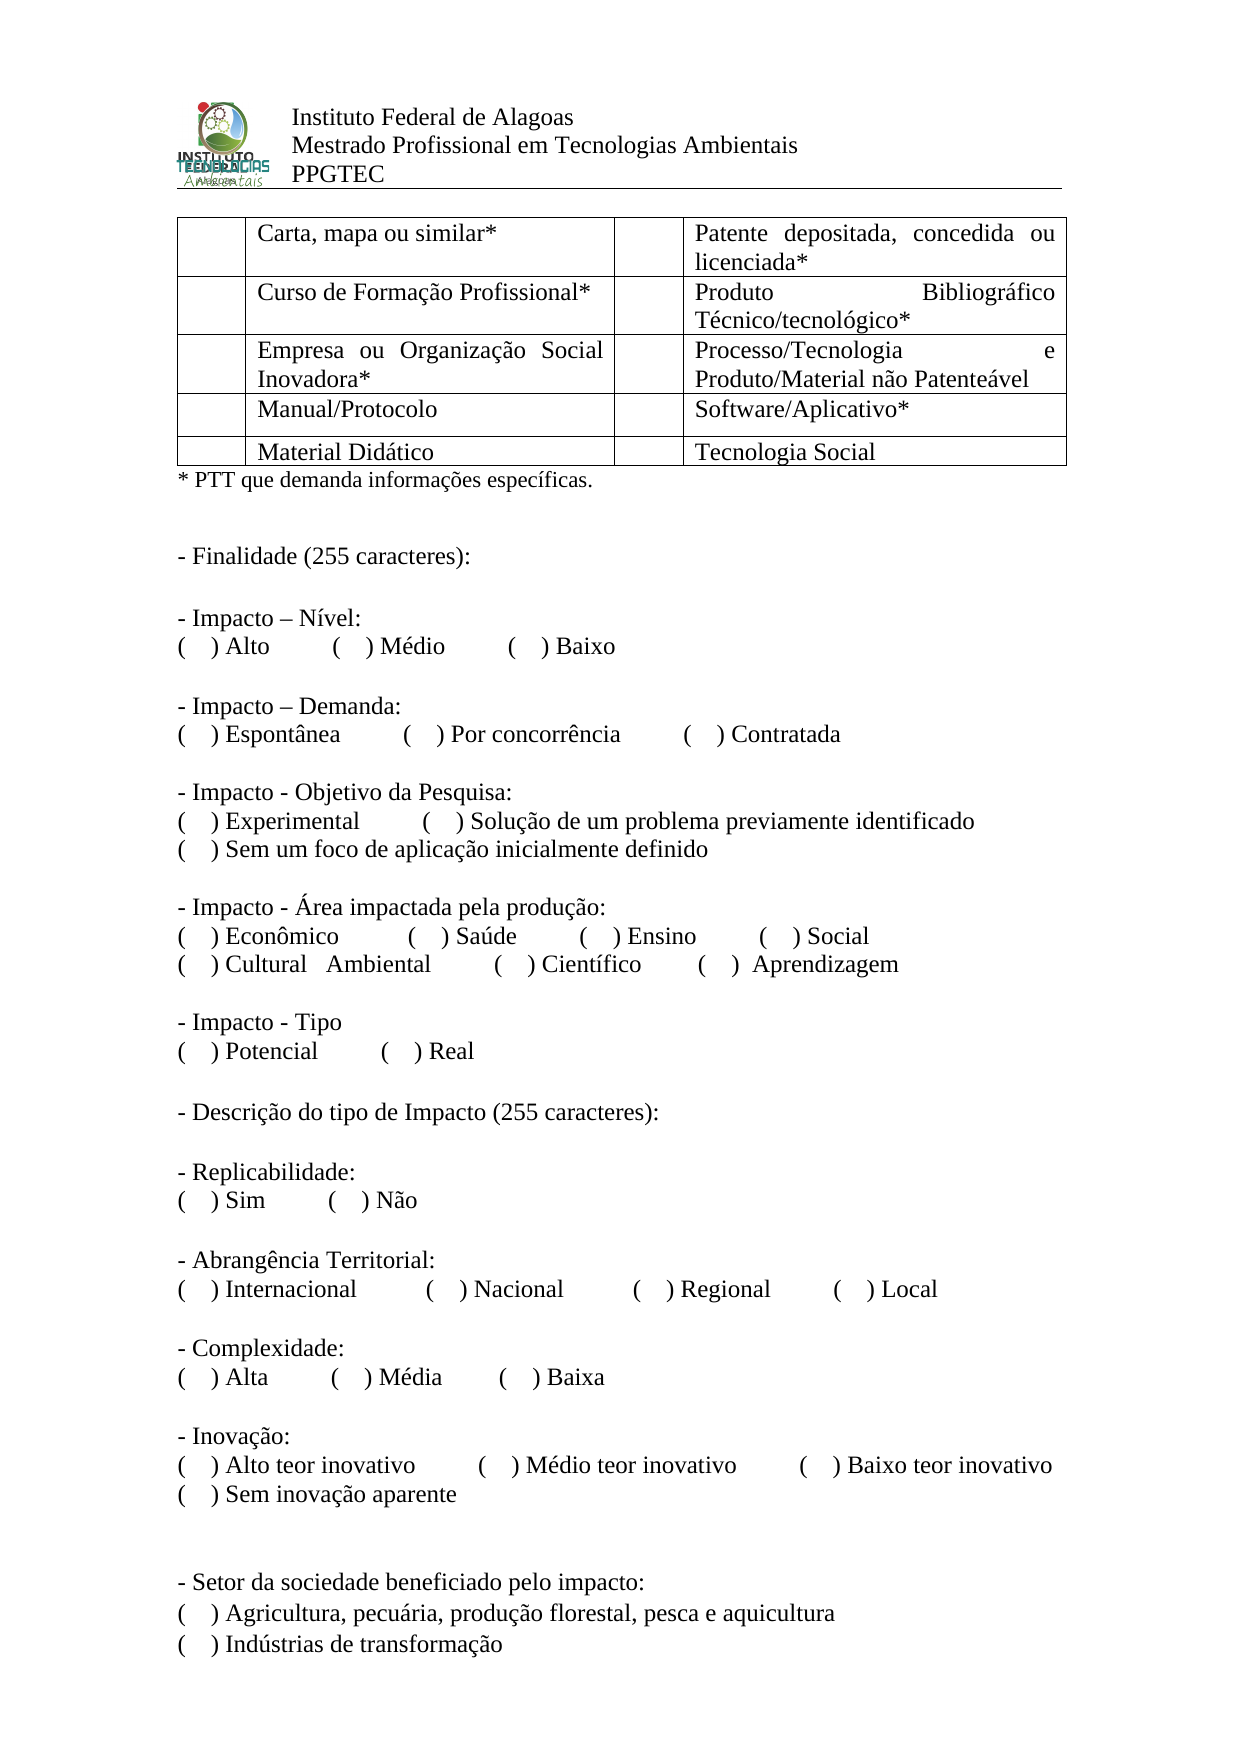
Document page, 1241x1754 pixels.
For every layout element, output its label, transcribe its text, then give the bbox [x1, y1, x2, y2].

table_cell Empresa ou Organização Social Inovadora* [246, 335, 614, 393]
table_header [615, 218, 683, 276]
text - Setor da sociedade beneficiado pelo impacto: [177, 1567, 1063, 1596]
text - Complexidade: [177, 1333, 1063, 1362]
table_cell Software/Aplicativo* [684, 394, 1066, 436]
table_cell Produto Bibliográfico Técnico/tecnológico* [684, 277, 1066, 334]
text - Impacto - Tipo [177, 1007, 1063, 1036]
text * PTT que demanda informações específicas. [177, 466, 1063, 493]
text - Descrição do tipo de Impacto (255 caracteres): [177, 1097, 1063, 1126]
text ( ) Alto ( ) Médio ( ) Baixo [177, 631, 1063, 660]
text ( ) Internacional ( ) Nacional ( ) Regional ( ) Local [177, 1274, 1063, 1302]
text - Impacto – Demanda: [177, 691, 1063, 719]
text - Finalidade (255 caracteres): [177, 541, 1063, 570]
text ( ) Agricultura, pecuária, produção florestal, pesca e aquicultura [177, 1598, 1063, 1627]
text ( ) Alto teor inovativo ( ) Médio teor inovativo ( ) Baixo teor inovativo ( ) Sem inovação aparente [177, 1450, 1063, 1508]
text - Impacto - Objetivo da Pesquisa: [177, 777, 1063, 806]
table_cell [178, 277, 245, 334]
table_cell [615, 277, 683, 334]
text - Abrangência Territorial: [177, 1245, 1063, 1274]
text ( ) Econômico ( ) Saúde ( ) Ensino ( ) Social [177, 921, 1063, 949]
text - Impacto – Nível: [177, 603, 1063, 631]
text ( ) Indústrias de transformação [177, 1629, 1063, 1657]
text ( ) Sem um foco de aplicação inicialmente definido [177, 834, 1063, 863]
text ( ) Sim ( ) Não [177, 1186, 1063, 1214]
table_cell [178, 335, 245, 393]
text - Replicabilidade: [177, 1157, 1063, 1186]
table_cell Tecnologia Social [684, 437, 1066, 465]
table_cell [615, 394, 683, 436]
table_header Carta, mapa ou similar* [246, 218, 614, 276]
table_header Patente depositada, concedida ou licenciada* [684, 218, 1066, 276]
table_cell Curso de Formação Profissional* [246, 277, 614, 334]
table_cell [178, 394, 245, 436]
text ( ) Espontânea ( ) Por concorrência ( ) Contratada [177, 719, 1063, 748]
table_header [178, 218, 245, 276]
text - Inovação: [177, 1421, 1063, 1450]
text ( ) Potencial ( ) Real [177, 1036, 1063, 1064]
table_cell [615, 437, 683, 465]
table_cell Material Didático [246, 437, 614, 465]
table_cell [615, 335, 683, 393]
table_cell Manual/Protocolo [246, 394, 614, 436]
text ( ) Experimental ( ) Solução de um problema previamente identificado [177, 806, 1063, 834]
table_cell [178, 437, 245, 465]
table_cell Processo/Tecnologia e Produto/Material não Patenteável [684, 335, 1066, 393]
text ( ) Alta ( ) Média ( ) Baixa [177, 1362, 1063, 1391]
text ( ) Cultural Ambiental ( ) Científico ( ) Aprendizagem [177, 949, 1063, 978]
text - Impacto - Área impactada pela produção: [177, 892, 1063, 921]
